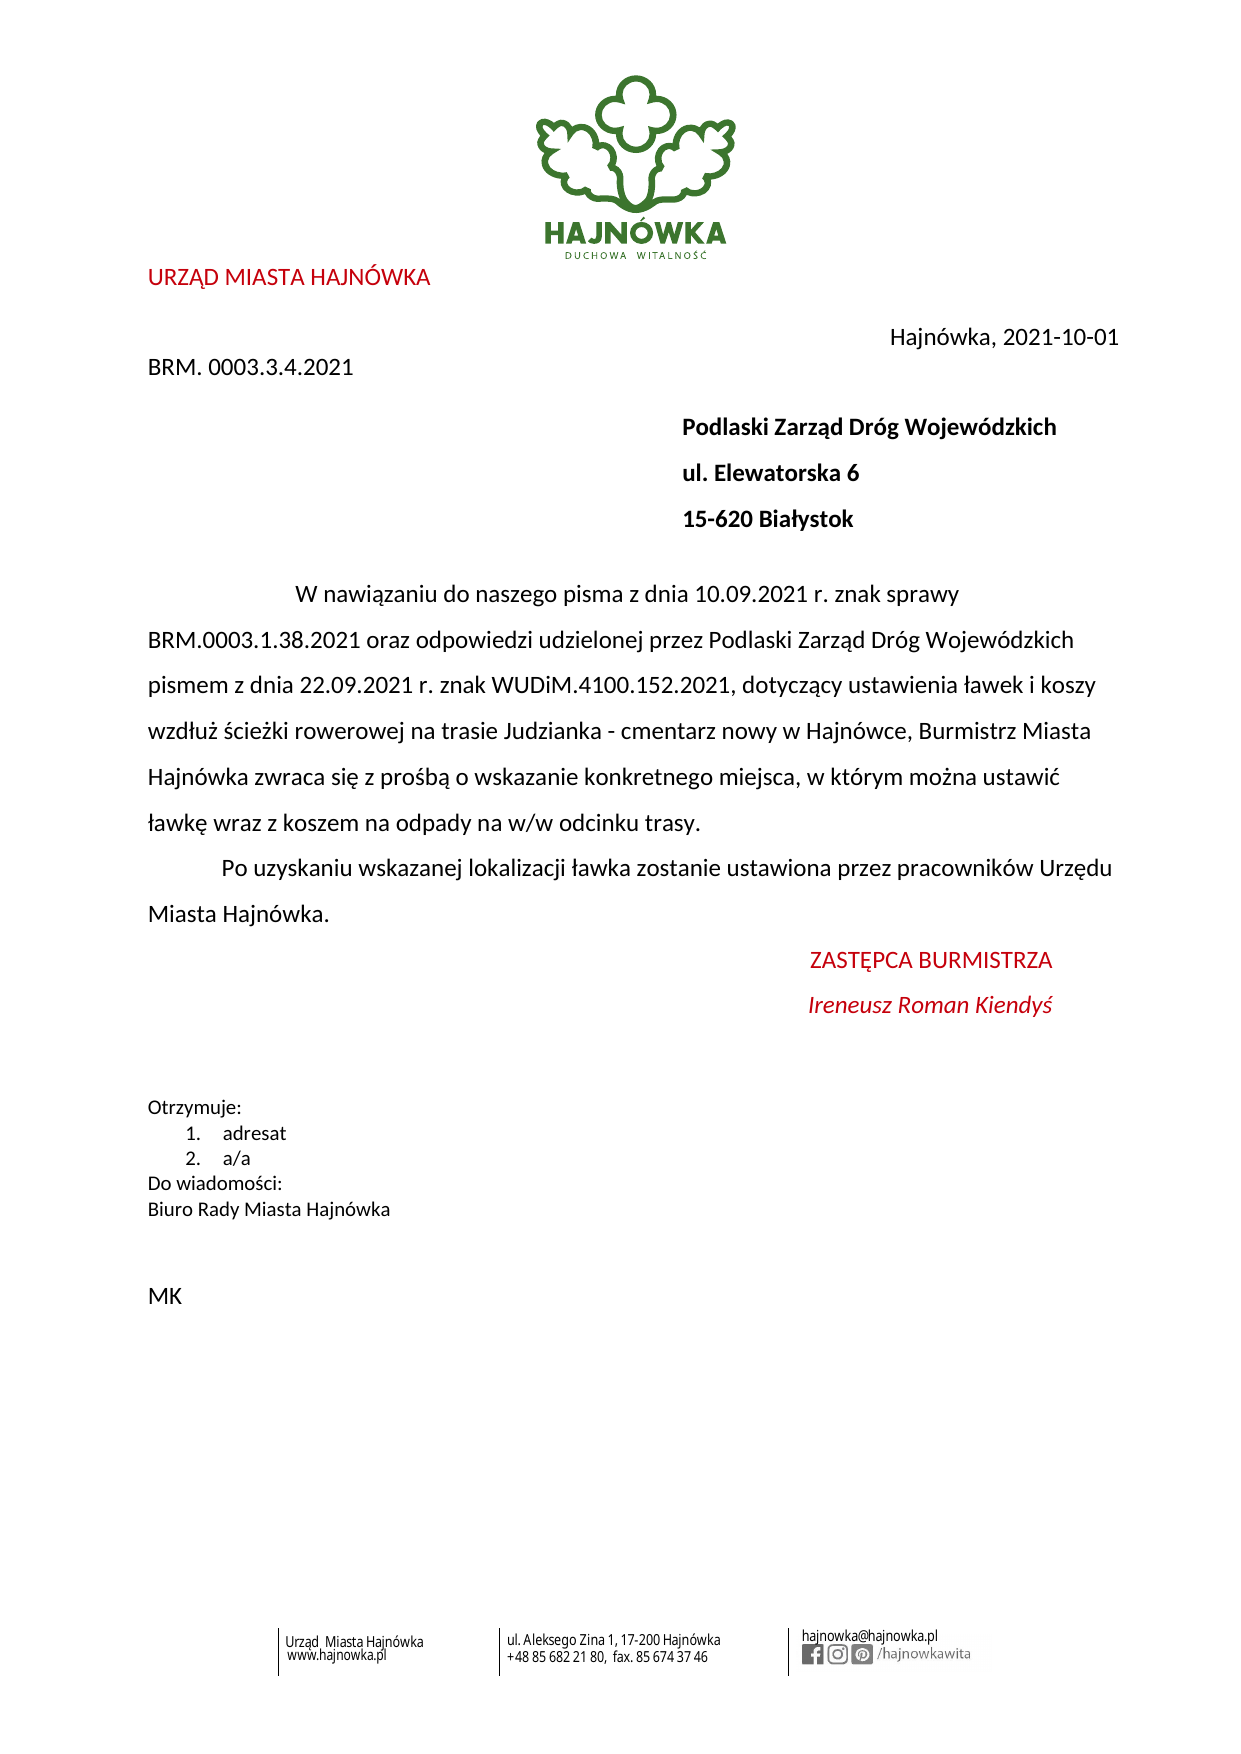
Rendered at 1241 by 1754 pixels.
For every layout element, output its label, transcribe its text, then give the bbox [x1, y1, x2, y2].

text 15-620 Białystok [682, 503, 1125, 533]
text BRM. 0003.3.4.2021 [148, 351, 1125, 382]
text ZASTĘPCA BURMISTRZA [738, 944, 1125, 974]
text Po uzyskaniu wskazanej lokalizacji ławka zostanie ustawiona przez pracowników Urzędu Miasta Hajnówka. [148, 852, 1125, 929]
list a/a [185, 1145, 1125, 1171]
text Podlaski Zarząd Dróg Wojewódzkich [682, 411, 1125, 442]
text ul. Elewatorska 6 [682, 457, 1125, 488]
text Otrzymuje: [148, 1094, 1125, 1120]
text W nawiązaniu do naszego pisma z dnia 10.09.2021 r. znak sprawy BRM.0003.1.38.2021 oraz odpowiedzi udzielonej przez Podlaski Zarząd Dróg Wojewódzkich pismem z dnia 22.09.2021 r. znak WUDiM.4100.152.2021, dotyczący ustawienia ławek i koszy wzdłuż ścieżki rowerowej na trasie Judzianka - cmentarz nowy w Hajnówce, Burmistrz Miasta Hajnówka zwraca się z prośbą o wskazanie konkretnego miejsca, w którym można ustawić ławkę wraz z koszem na odpady na w/w odcinku trasy. [148, 578, 1125, 837]
text Do wiadomości: [148, 1171, 1125, 1196]
text Ireneusz Roman Kiendyś [738, 989, 1125, 1020]
text Biuro Rady Miasta Hajnówka [148, 1196, 1125, 1221]
text Hajnówka, 2021-10-01 [148, 321, 1125, 351]
text MK [148, 1281, 1125, 1311]
text URZĄD MIASTA HAJNÓWKA [148, 261, 1125, 291]
list adresat [185, 1120, 1125, 1145]
